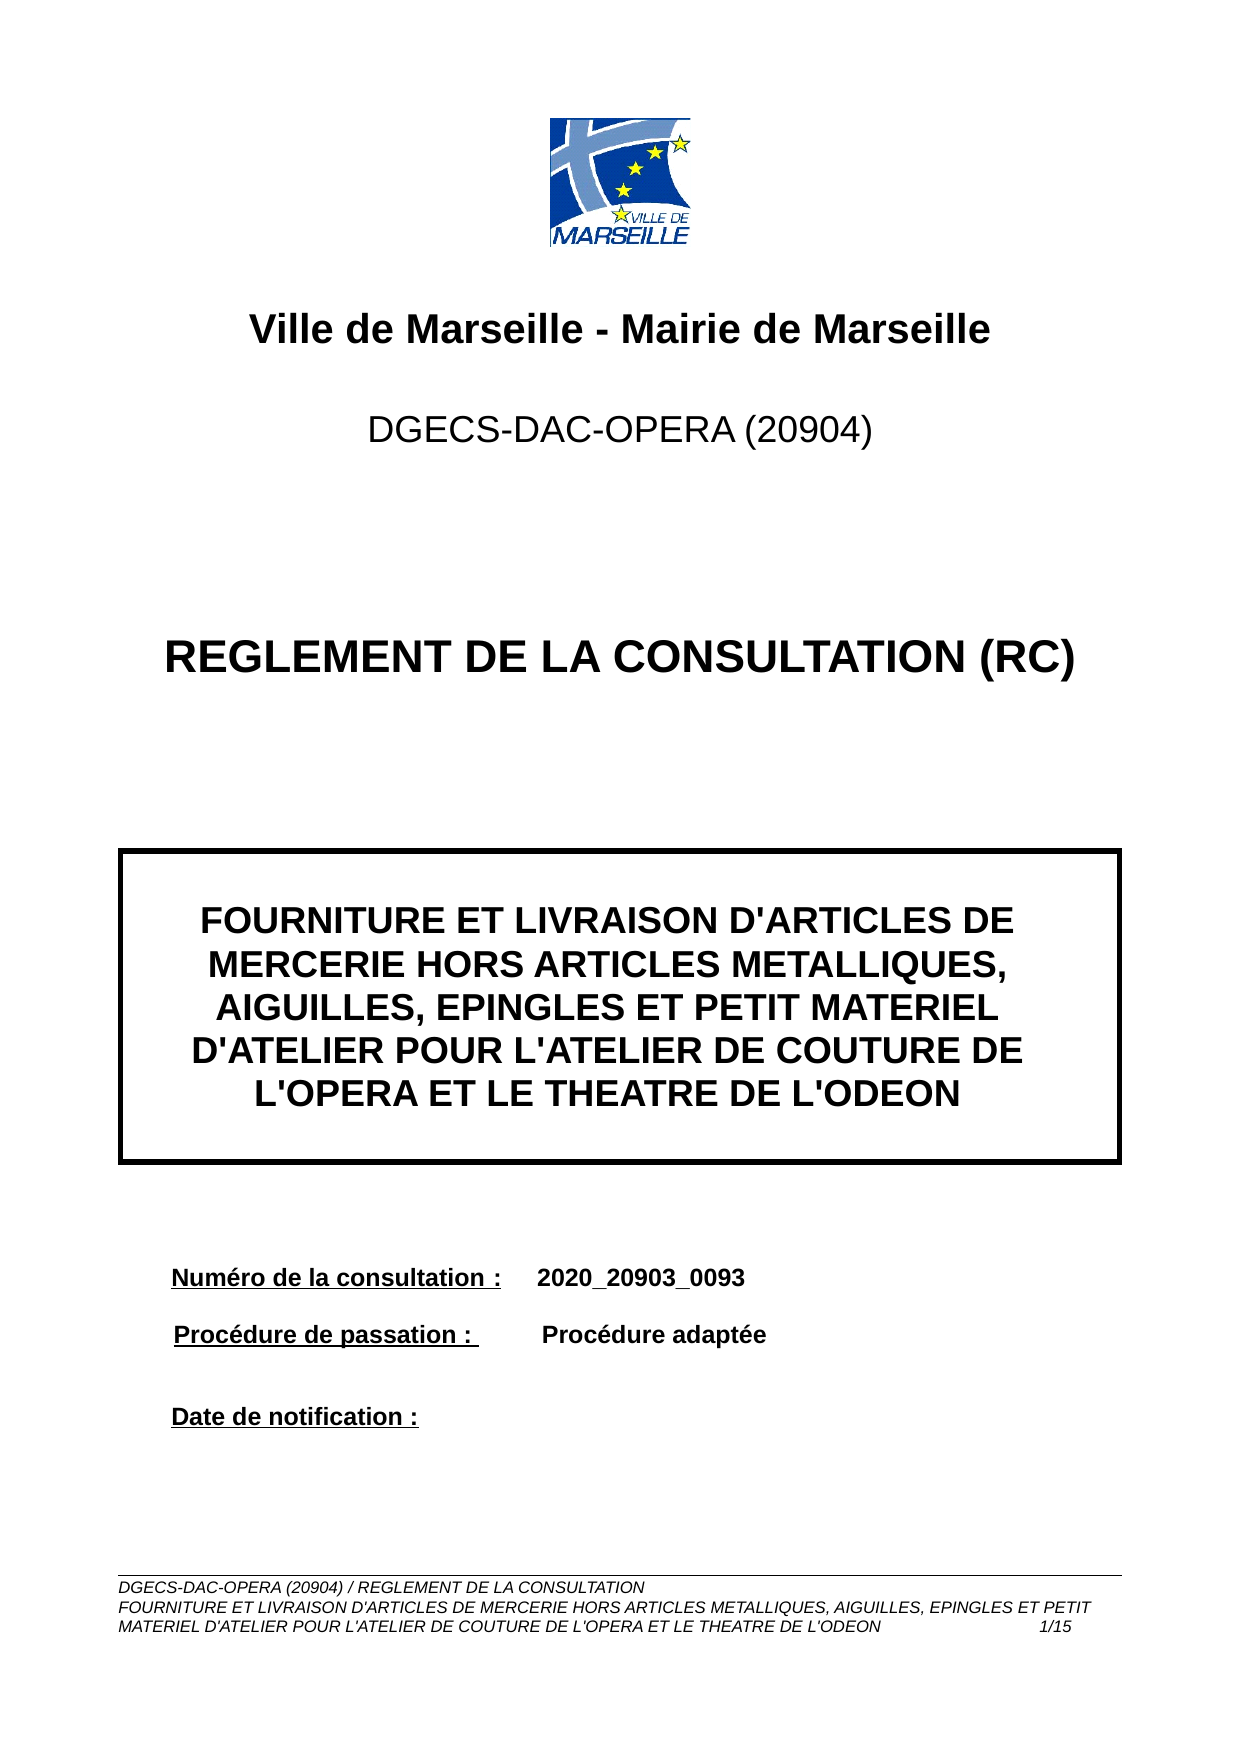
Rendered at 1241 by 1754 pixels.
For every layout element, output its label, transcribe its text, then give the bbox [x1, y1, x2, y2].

text Ville de Marseille - Mairie de Marseille [118, 304, 1122, 352]
text FOURNITURE ET LIVRAISON D'ARTICLES DE MERCERIE HORS ARTICLES METALLIQUES, AIGUILLES, EPINGLES ET PETIT MATERIEL D'ATELIER POUR L'ATELIER DE COUTURE DE L'OPERA ET LE THEATRE DE L'ODEON [123, 891, 1117, 1114]
text REGLEMENT DE LA CONSULTATION (RC) [118, 629, 1122, 682]
text Procédure de passation : Procédure adaptée [173, 1320, 1122, 1349]
text Date de notification : [171, 1402, 1122, 1431]
text DGECS-DAC-OPERA (20904) [118, 407, 1122, 450]
text Numéro de la consultation : 2020_20903_0093 [171, 1263, 1122, 1292]
